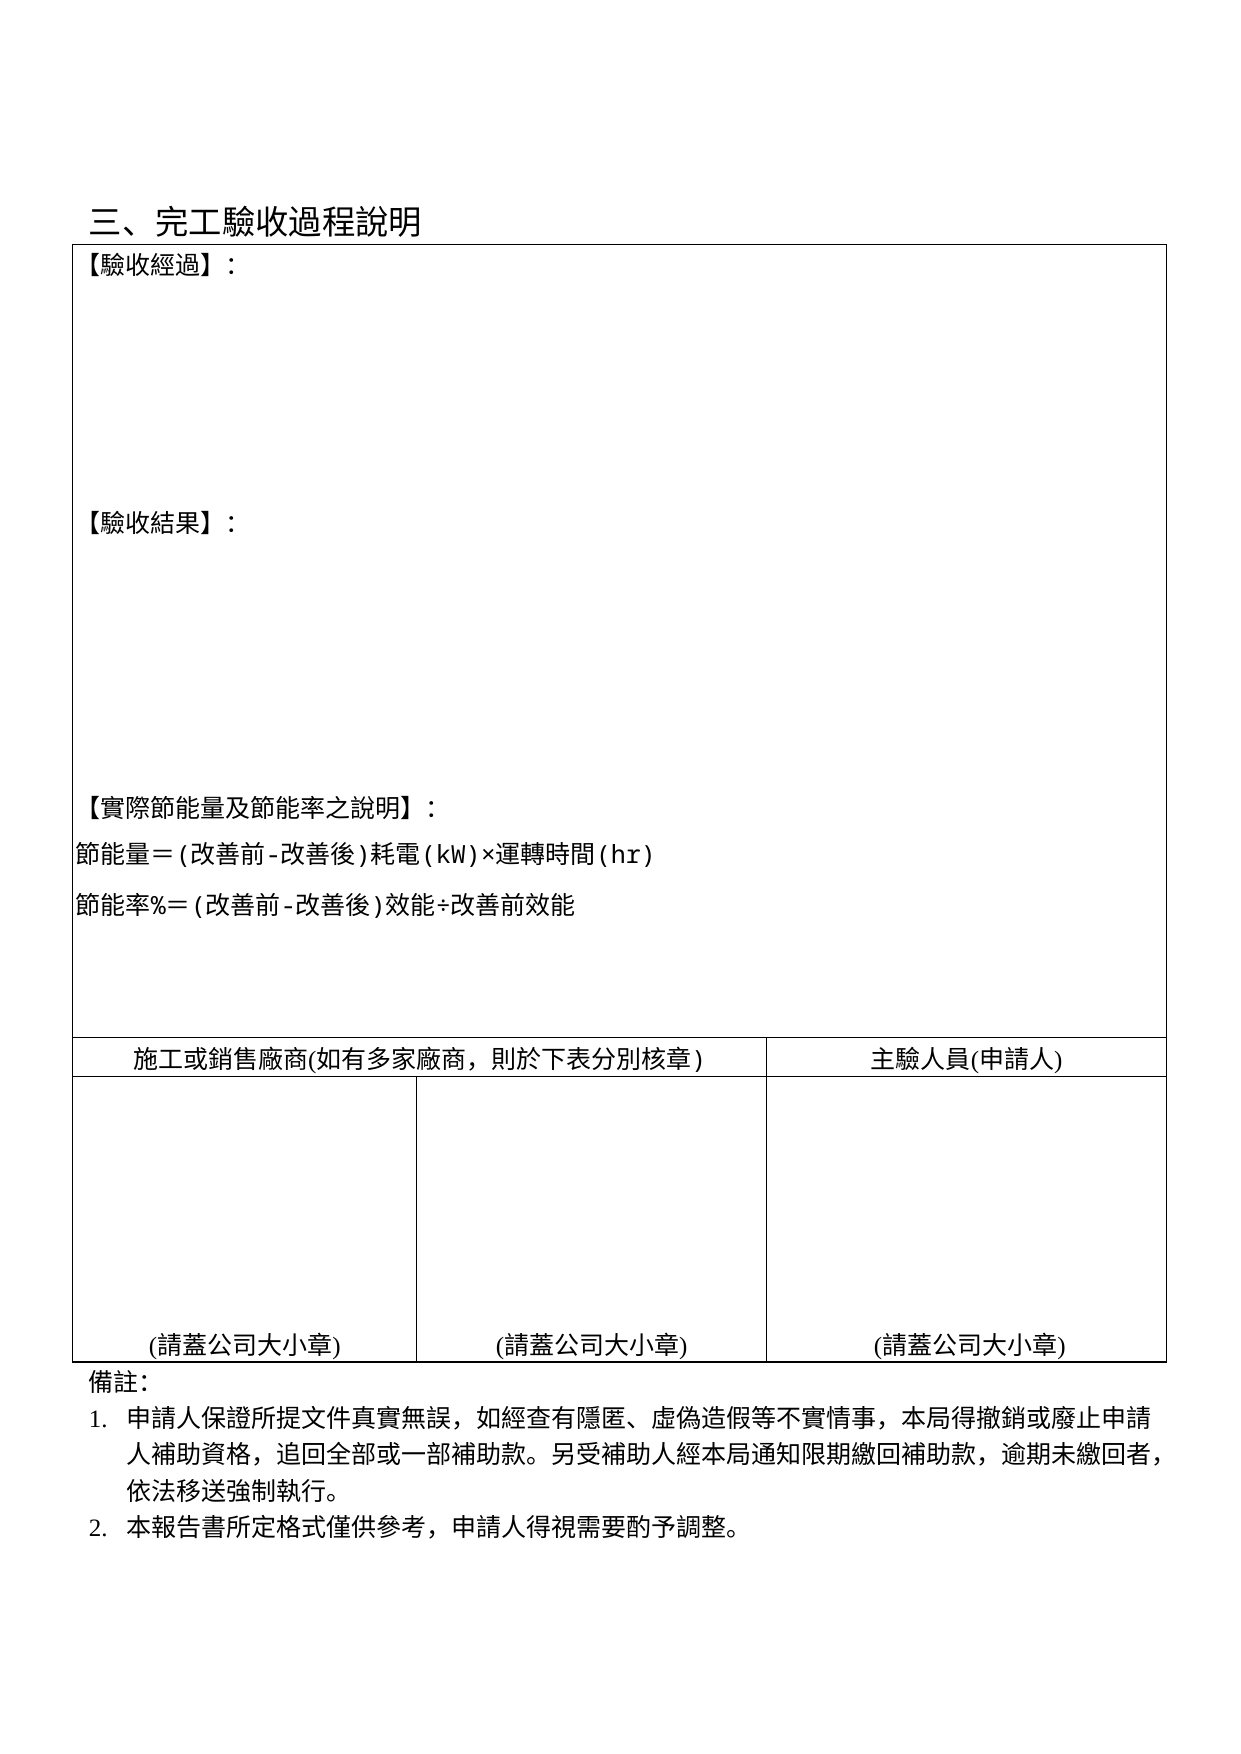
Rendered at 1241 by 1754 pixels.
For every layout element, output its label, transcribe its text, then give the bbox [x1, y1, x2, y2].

text 三、完工驗收過程說明 [89, 196, 1152, 244]
list 本報告書所定格式僅供參考，申請人得視需要酌予調整。 [89, 1507, 1152, 1544]
table_cell (請蓋公司大小章) [767, 1077, 1166, 1361]
list 申請人保證所提文件真實無誤，如經查有隱匿、虛偽造假等不實情事，本局得撤銷或廢止申請人補助資格，追回全部或一部補助款。另受補助人經本局通知限期繳回補助款，逾期未繳回者，依法移送強制執行。 [89, 1399, 1152, 1507]
table_cell (請蓋公司大小章) [417, 1077, 766, 1361]
table_header 【驗收經過】： 【驗收結果】： 【實際節能量及節能率之說明】： 節能量＝(改善前-改善後)耗電(kW)×運轉時間(hr) 節能率%＝(改善前-改善後)效能÷改善前效能 [73, 245, 1166, 1037]
table_cell (請蓋公司大小章) [73, 1077, 416, 1361]
table_cell 主驗人員(申請人) [767, 1038, 1166, 1076]
table_cell 施工或銷售廠商(如有多家廠商，則於下表分別核章) [73, 1038, 766, 1076]
text 備註： [89, 1363, 1152, 1399]
